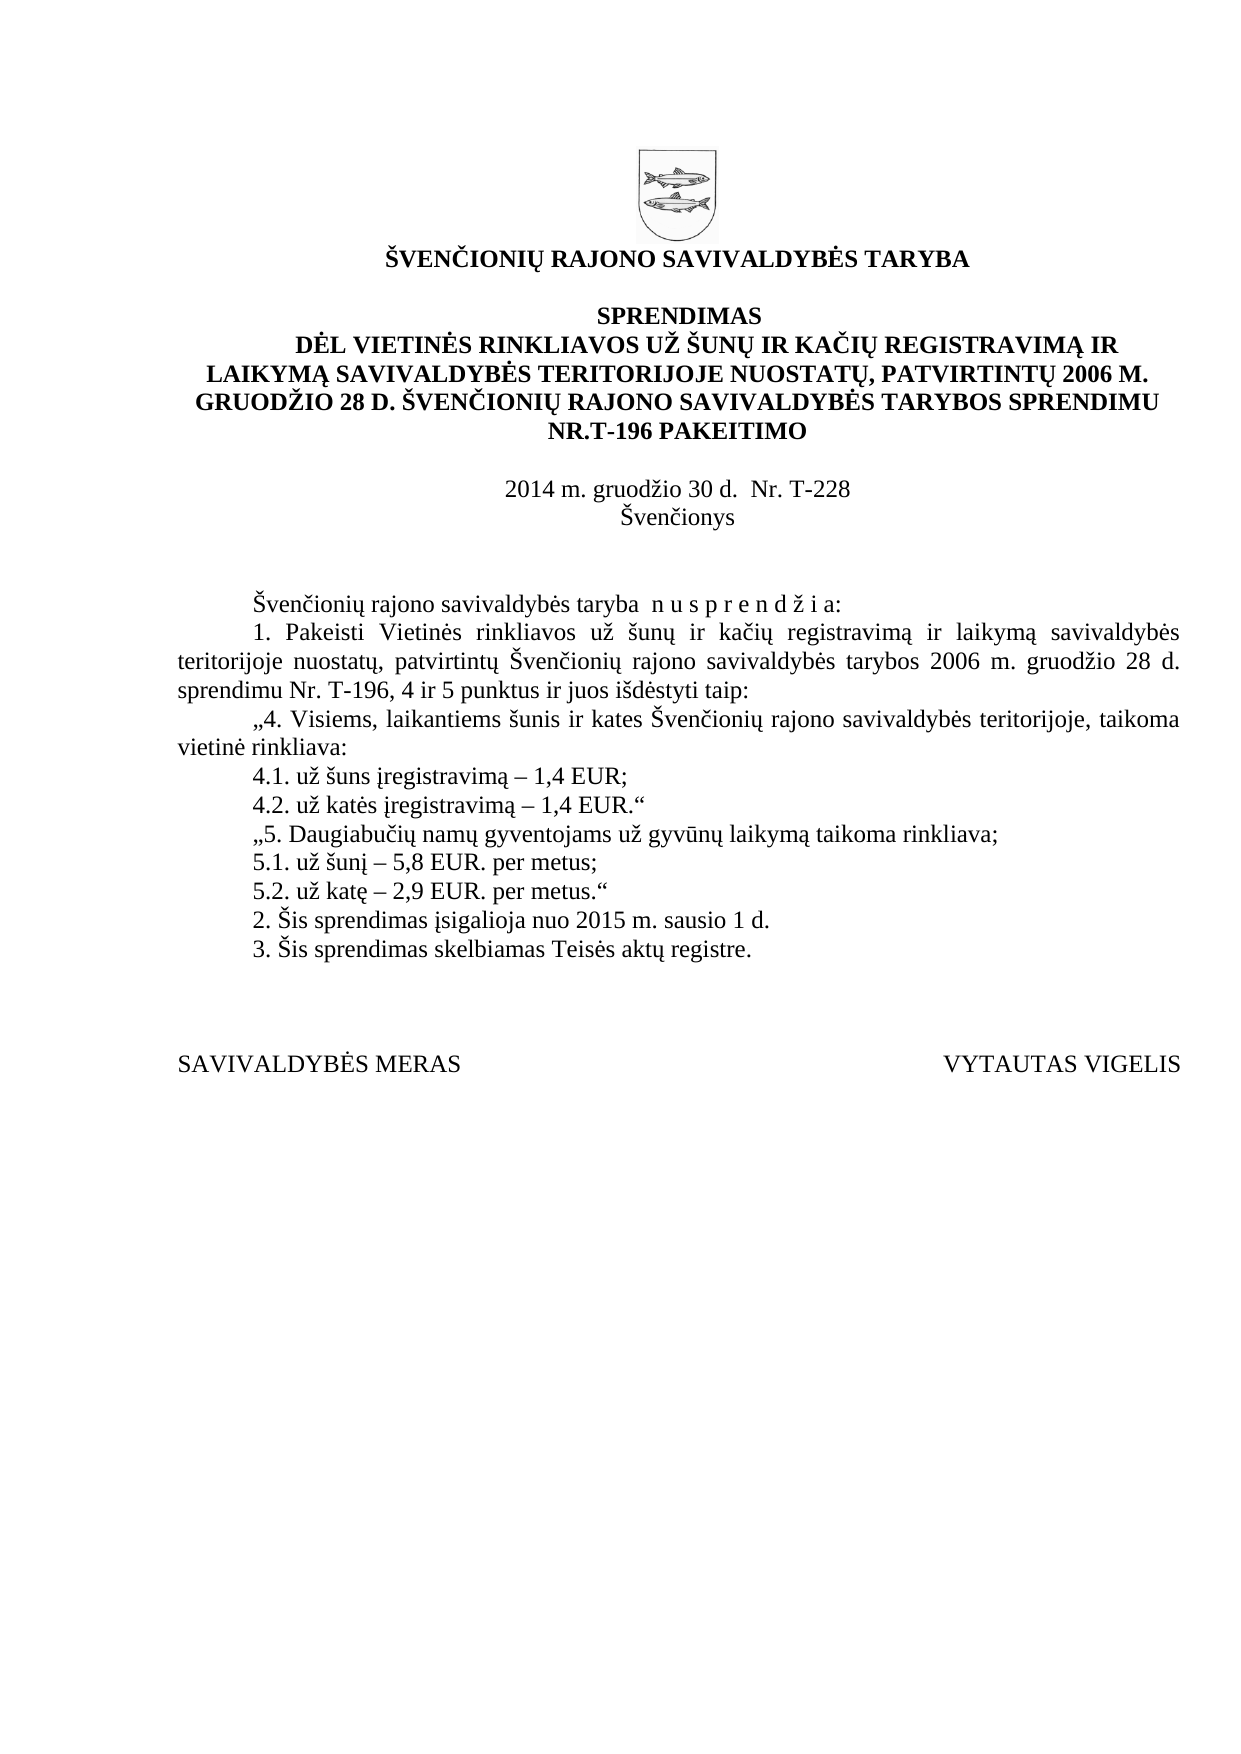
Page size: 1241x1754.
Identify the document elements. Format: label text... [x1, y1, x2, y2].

text Švenčionys [174, 502, 1181, 531]
text Švenčionių rajono savivaldybės taryba n u s p r e n d ž i a: [177, 589, 1181, 617]
text 3. Šis sprendimas skelbiamas Teisės aktų registre. [177, 934, 1181, 962]
text 4.2. už katės įregistravimą – 1,4 EUR.“ [177, 790, 1181, 819]
text SAVIVALDYBĖS MERAS VYTAUTAS VIGELIS [177, 1049, 1181, 1077]
text „4. Visiems, laikantiems šunis ir kates Švenčionių rajono savivaldybės teritorijoje, taikoma vietinė rinkliava: [177, 704, 1181, 761]
text 2. Šis sprendimas įsigalioja nuo 2015 m. sausio 1 d. [177, 905, 1181, 934]
text „5. Daugiabučių namų gyventojams už gyvūnų laikymą taikoma rinkliava; [177, 819, 1181, 847]
text SPRENDIMAS [177, 301, 1181, 330]
text 1. Pakeisti Vietinės rinkliavos už šunų ir kačių registravimą ir laikymą savivaldybės teritorijoje nuostatų, patvirtintų Švenčionių rajono savivaldybės tarybos 2006 m. gruodžio 28 d. sprendimu Nr. T-196, 4 ir 5 punktus ir juos išdėstyti taip: [177, 617, 1181, 704]
text 5.2. už katę – 2,9 EUR. per metus.“ [177, 876, 1181, 905]
text 4.1. už šuns įregistravimą – 1,4 EUR; [177, 761, 1181, 790]
text ŠVENČIONIŲ RAJONO SAVIVALDYBĖS TARYBA [174, 244, 1181, 272]
text DĖL VIETINĖS RINKLIAVOS UŽ ŠUNŲ IR KAČIŲ REGISTRAVIMĄ IR LAIKYMĄ SAVIVALDYBĖS TERITORIJOJE NUOSTATŲ, PATVIRTINTŲ 2006 M. GRUODŽIO 28 D. ŠVENČIONIŲ RAJONO SAVIVALDYBĖS TARYBOS SPRENDIMU NR.T-196 PAKEITIMO [174, 330, 1181, 445]
text 5.1. už šunį – 5,8 EUR. per metus; [177, 847, 1181, 876]
text 2014 m. gruodžio 30 d. Nr. T-228 [174, 474, 1181, 502]
